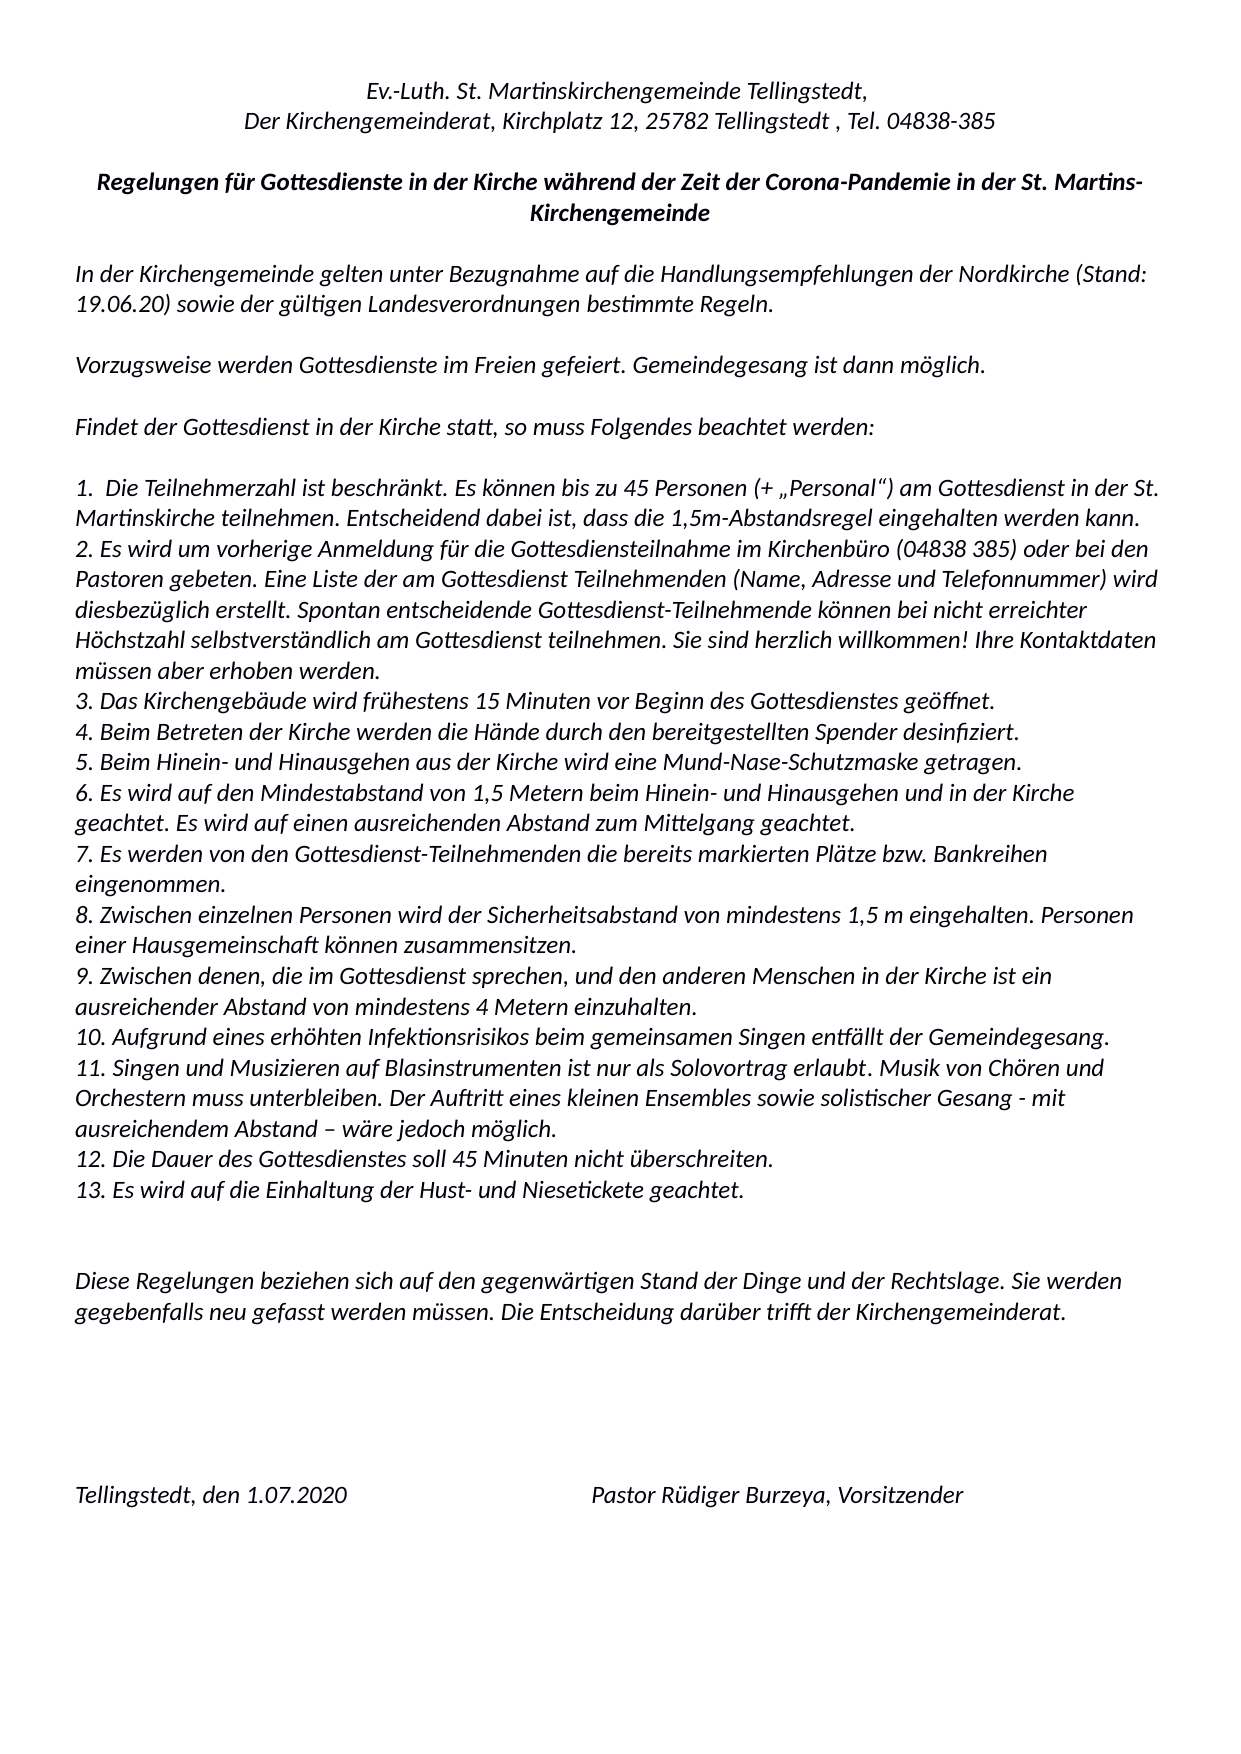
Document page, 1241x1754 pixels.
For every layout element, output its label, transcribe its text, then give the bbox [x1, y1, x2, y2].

text 12. Die Dauer des Gottesdienstes soll 45 Minuten nicht überschreiten. [75, 1143, 1165, 1174]
text 2. Es wird um vorherige Anmeldung für die Gottesdiensteilnahme im Kirchenbüro (04838 385) oder bei den Pastoren gebeten. Eine Liste der am Gottesdienst Teilnehmenden (Name, Adresse und Telefonnummer) wird diesbezüglich erstellt. Spontan entscheidende Gottesdienst-Teilnehmende können bei nicht erreichter Höchstzahl selbstverständlich am Gottesdienst teilnehmen. Sie sind herzlich willkommen! Ihre Kontaktdaten müssen aber erhoben werden. [75, 533, 1165, 685]
text 7. Es werden von den Gottesdienst-Teilnehmenden die bereits markierten Plätze bzw. Bankreihen eingenommen. [75, 838, 1165, 899]
text Ev.-Luth. St. Martinskirchengemeinde Tellingstedt, [75, 75, 1165, 106]
text Der Kirchengemeinderat, Kirchplatz 12, 25782 Tellingstedt , Tel. 04838-385 [75, 106, 1165, 136]
text Findet der Gottesdienst in der Kirche statt, so muss Folgendes beachtet werden: [75, 411, 1165, 441]
text 8. Zwischen einzelnen Personen wird der Sicherheitsabstand von mindestens 1,5 m eingehalten. Personen einer Hausgemeinschaft können zusammensitzen. [75, 899, 1165, 960]
text Tellingstedt, den 1.07.2020 Pastor Rüdiger Burzeya, Vorsitzender [75, 1479, 1165, 1509]
text 11. Singen und Musizieren auf Blasinstrumenten ist nur als Solovortrag erlaubt. Musik von Chören und Orchestern muss unterbleiben. Der Auftritt eines kleinen Ensembles sowie solistischer Gesang - mit ausreichendem Abstand – wäre jedoch möglich. [75, 1052, 1165, 1143]
text Diese Regelungen beziehen sich auf den gegenwärtigen Stand der Dinge und der Rechtslage. Sie werden gegebenfalls neu gefasst werden müssen. Die Entscheidung darüber trifft der Kirchengemeinderat. [75, 1265, 1165, 1326]
text Vorzugsweise werden Gottesdienste im Freien gefeiert. Gemeindegesang ist dann möglich. [75, 350, 1165, 380]
text 4. Beim Betreten der Kirche werden die Hände durch den bereitgestellten Spender desinfiziert. [75, 716, 1165, 746]
text Regelungen für Gottesdienste in der Kirche während der Zeit der Corona-Pandemie in der St. Martins-Kirchengemeinde [75, 167, 1165, 228]
text 5. Beim Hinein- und Hinausgehen aus der Kirche wird eine Mund-Nase-Schutzmaske getragen. [75, 746, 1165, 777]
text 6. Es wird auf den Mindestabstand von 1,5 Metern beim Hinein- und Hinausgehen und in der Kirche geachtet. Es wird auf einen ausreichenden Abstand zum Mittelgang geachtet. [75, 777, 1165, 838]
text 10. Aufgrund eines erhöhten Infektionsrisikos beim gemeinsamen Singen entfällt der Gemeindegesang. [75, 1021, 1165, 1052]
text 9. Zwischen denen, die im Gottesdienst sprechen, und den anderen Menschen in der Kirche ist ein ausreichender Abstand von mindestens 4 Metern einzuhalten. [75, 960, 1165, 1021]
text 1. Die Teilnehmerzahl ist beschränkt. Es können bis zu 45 Personen (+ „Personal“) am Gottesdienst in der St. Martinskirche teilnehmen. Entscheidend dabei ist, dass die 1,5m-Abstandsregel eingehalten werden kann. [75, 472, 1165, 533]
text 3. Das Kirchengebäude wird frühestens 15 Minuten vor Beginn des Gottesdienstes geöffnet. [75, 685, 1165, 716]
text 13. Es wird auf die Einhaltung der Hust- und Niesetickete geachtet. [75, 1174, 1165, 1204]
text In der Kirchengemeinde gelten unter Bezugnahme auf die Handlungsempfehlungen der Nordkirche (Stand: 19.06.20) sowie der gültigen Landesverordnungen bestimmte Regeln. [75, 258, 1165, 319]
